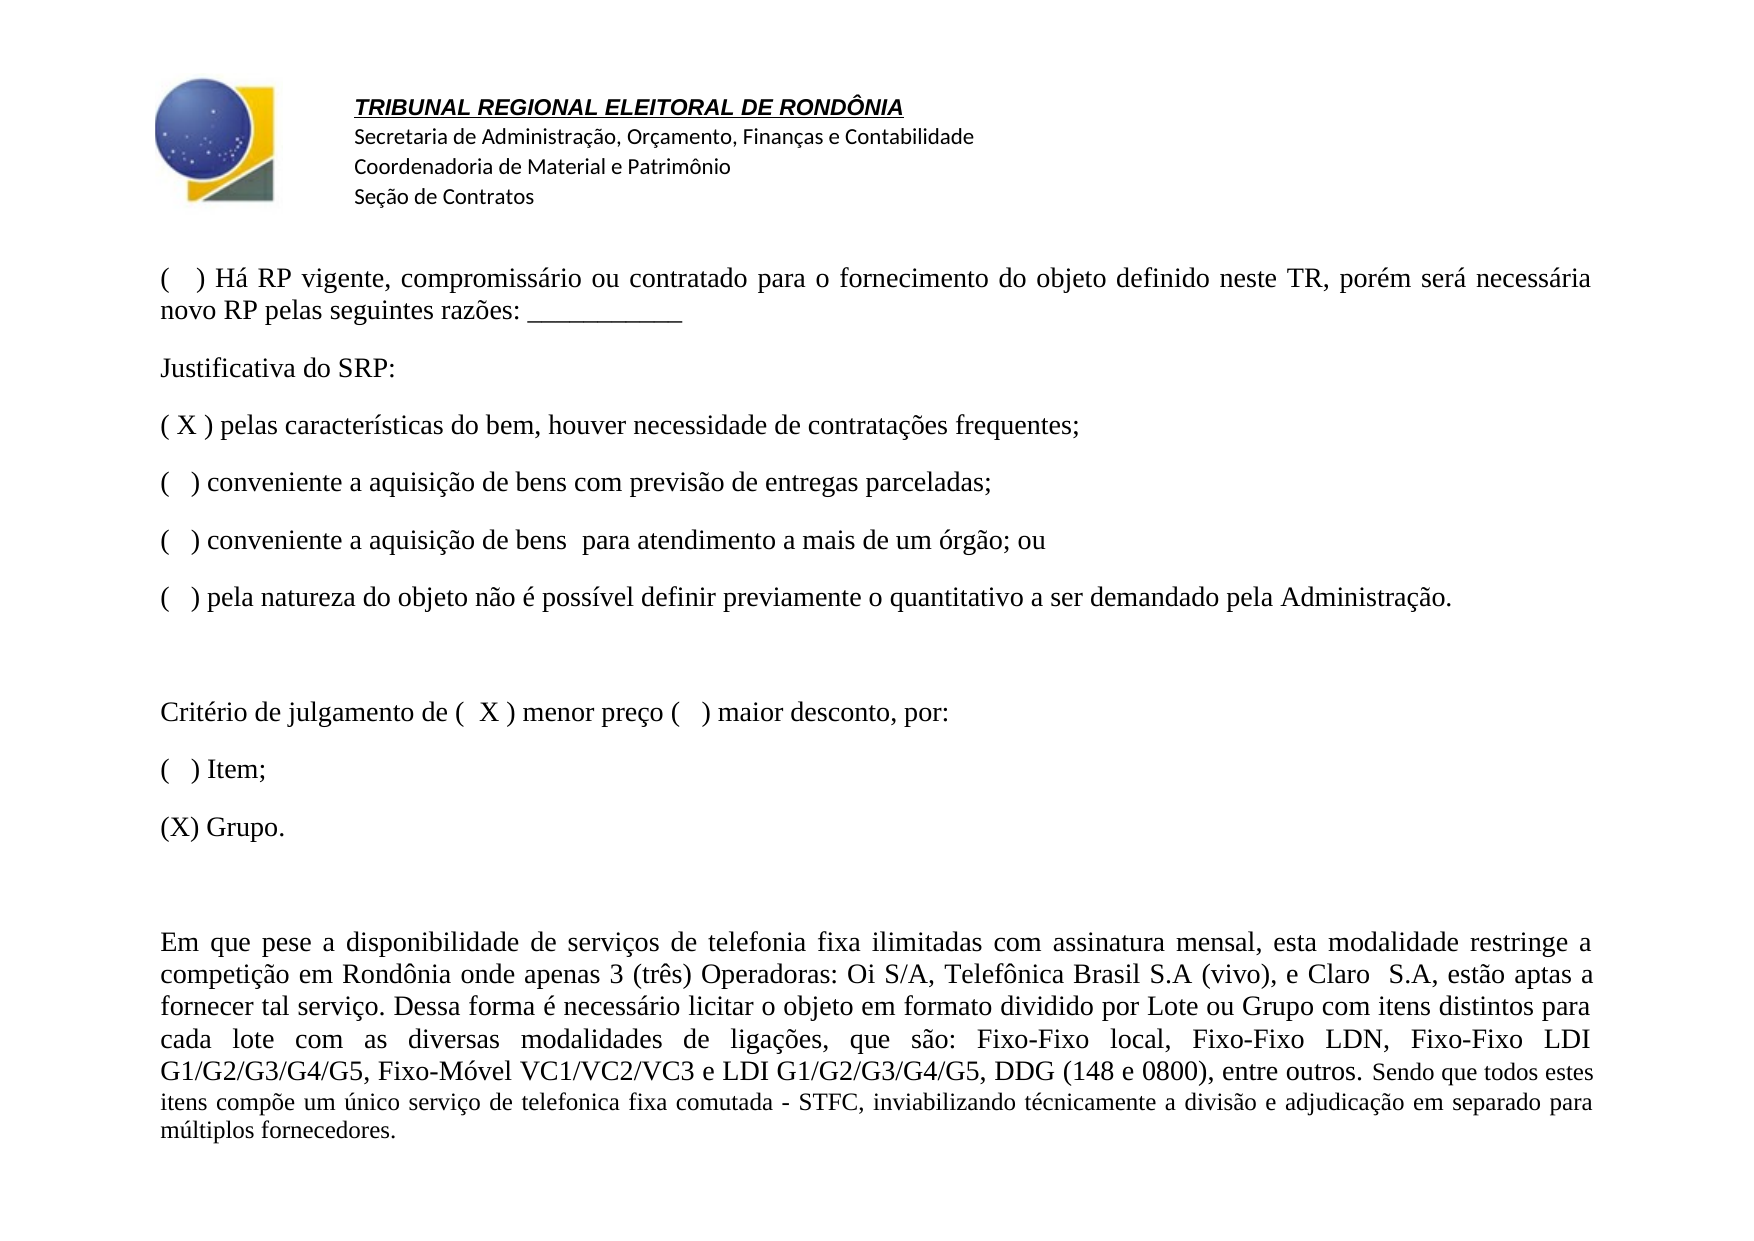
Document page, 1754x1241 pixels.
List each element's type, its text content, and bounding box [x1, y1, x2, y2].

text ( ) Há RP vigente, compromissário ou contratado para o fornecimento do objeto definido neste TR, porém será necessária novo RP pelas seguintes razões: ___________ [160, 261, 1594, 326]
text ( ) conveniente a aquisição de bens com previsão de entregas parceladas; [160, 465, 1594, 498]
text ( X ) pelas características do bem, houver necessidade de contratações frequentes; [160, 408, 1594, 440]
text ( ) pela natureza do objeto não é possível definir previamente o quantitativo a ser demandado pela Administração. [160, 580, 1594, 613]
text ( ) Item; [160, 752, 1594, 785]
text Justificativa do SRP: [160, 351, 1594, 383]
text ( ) conveniente a aquisição de bens para atendimento a mais de um órgão; ou [160, 523, 1594, 555]
text Critério de julgamento de ( X ) menor preço ( ) maior desconto, por: [160, 695, 1594, 727]
text Em que pese a disponibilidade de serviços de telefonia fixa ilimitadas com assinatura mensal, esta modalidade restringe a competição em Rondônia onde apenas 3 (três) Operadoras: Oi S/A, Telefônica Brasil S.A (vivo), e Claro S.A, estão aptas a fornecer tal serviço. Dessa forma é necessário licitar o objeto em formato dividido por Lote ou Grupo com itens distintos para cada lote com as diversas modalidades de ligações, que são: Fixo-Fixo local, Fixo-Fixo LDN, Fixo-Fixo LDI G1/G2/G3/G4/G5, Fixo-Móvel VC1/VC2/VC3 e LDI G1/G2/G3/G4/G5, DDG (148 e 0800), entre outros. Sendo que todos estes itens compõe um único serviço de telefonica fixa comutada - STFC, inviabilizando técnicamente a divisão e adjudicação em separado para múltiplos fornecedores. [160, 924, 1594, 1144]
text (X) Grupo. [160, 810, 1594, 842]
